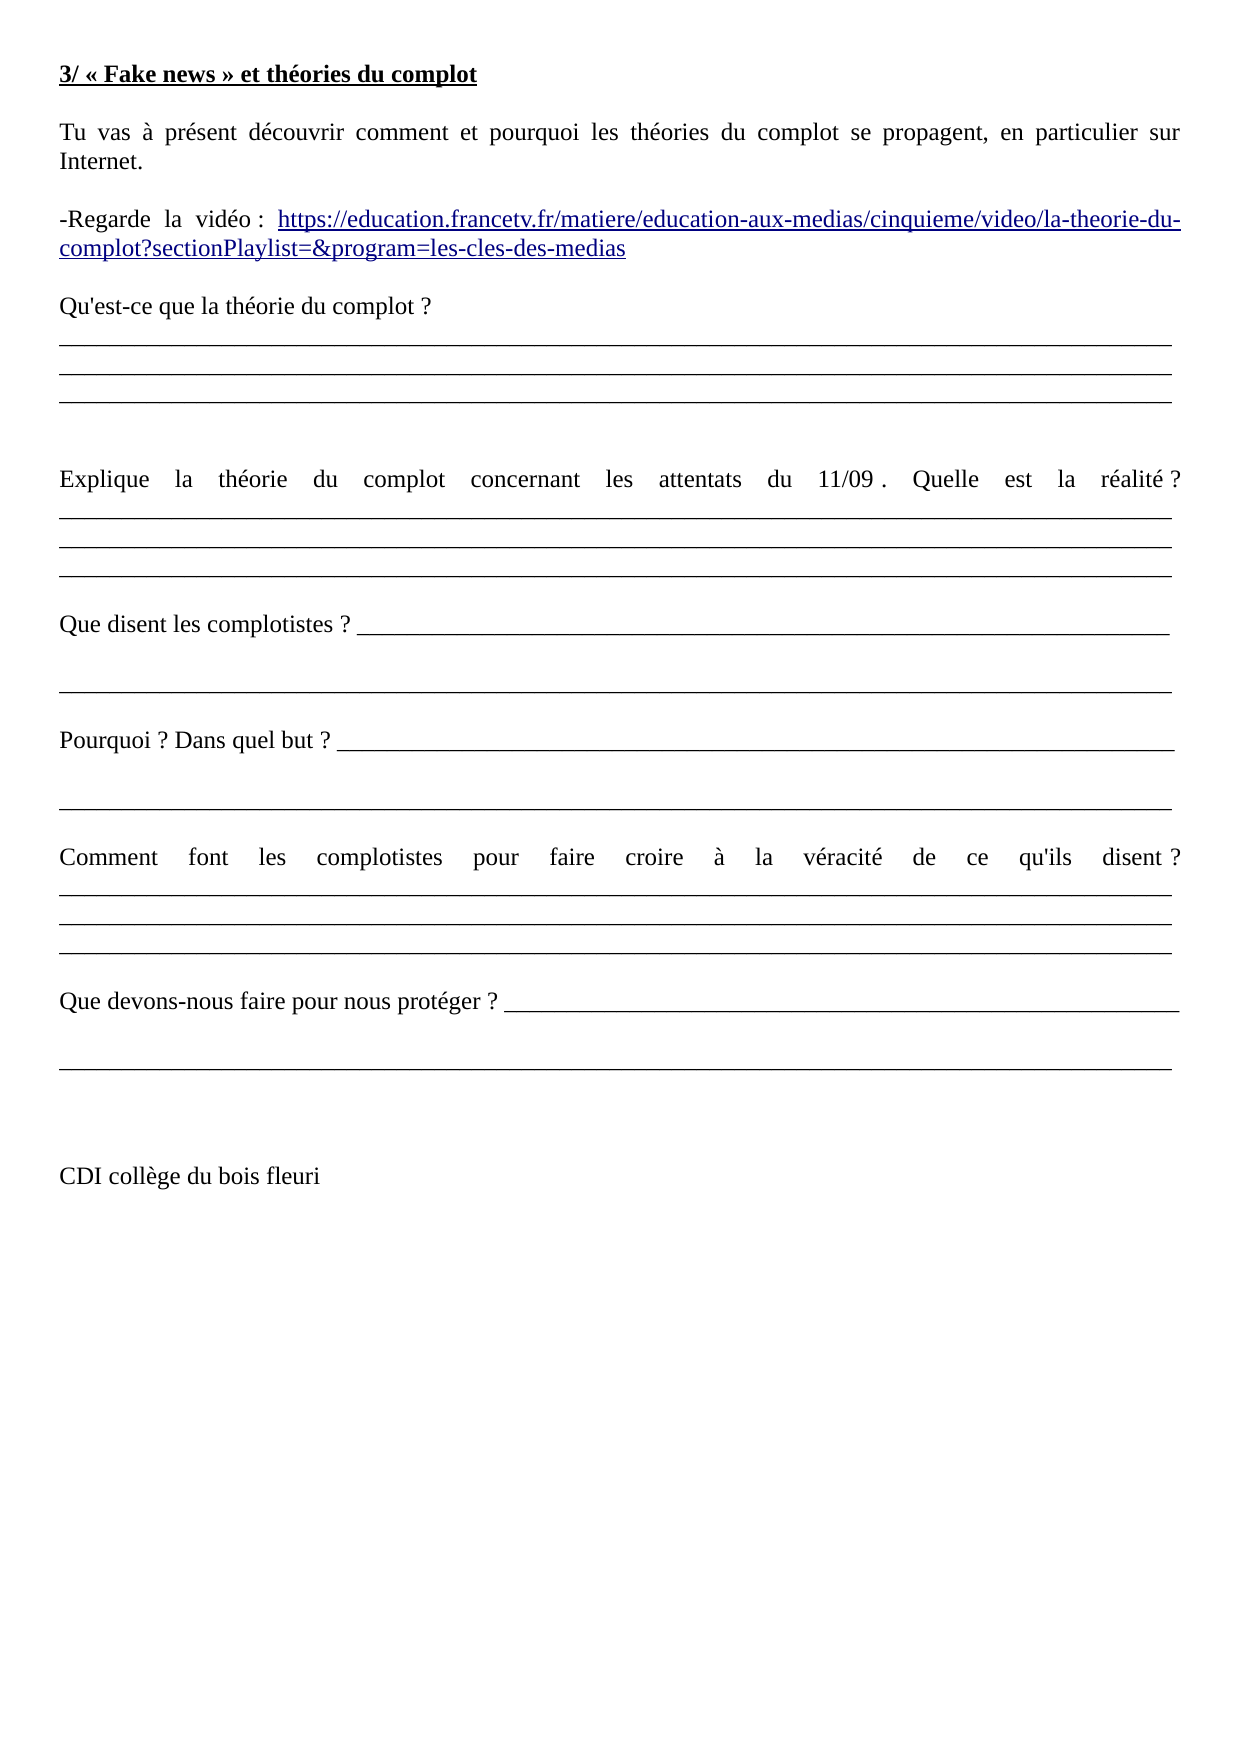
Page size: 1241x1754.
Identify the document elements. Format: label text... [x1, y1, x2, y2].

text Que devons-nous faire pour nous protéger ? ______________________________________________________ [59, 986, 1181, 1015]
text _________________________________________________________________________________________ [59, 667, 1181, 696]
text Que disent les complotistes ? _________________________________________________________________ [59, 609, 1181, 638]
text _________________________________________________________________________________________ [59, 1044, 1181, 1073]
text CDI collège du bois fleuri [59, 1161, 1181, 1190]
text Pourquoi ? Dans quel but ? ___________________________________________________________________ [59, 725, 1181, 754]
text Qu'est-ce que la théorie du complot ? ___________________________________________________________________________________________________________________________________________________________________________________________________________________________________________________________________________ [59, 291, 1181, 406]
text Comment font les complotistes pour faire croire à la véracité de ce qu'ils disent ? ___________________________________________________________________________________________________________________________________________________________________________________________________________________________________________________________________________ [59, 842, 1181, 957]
text Tu vas à présent découvrir comment et pourquoi les théories du complot se propagent, en particulier sur Internet. [59, 117, 1181, 175]
text -Regarde la vidéo : https://education.francetv.fr/matiere/education-aux-medias/cinquieme/video/la-theorie-du-complot?sectionPlaylist=&program=les-cles-des-medias [59, 204, 1181, 262]
text _________________________________________________________________________________________ [59, 784, 1181, 812]
text Explique la théorie du complot concernant les attentats du 11/09 . Quelle est la réalité ? ___________________________________________________________________________________________________________________________________________________________________________________________________________________________________________________________________________ [59, 464, 1181, 579]
text 3/ « Fake news » et théories du complot [59, 59, 1181, 88]
